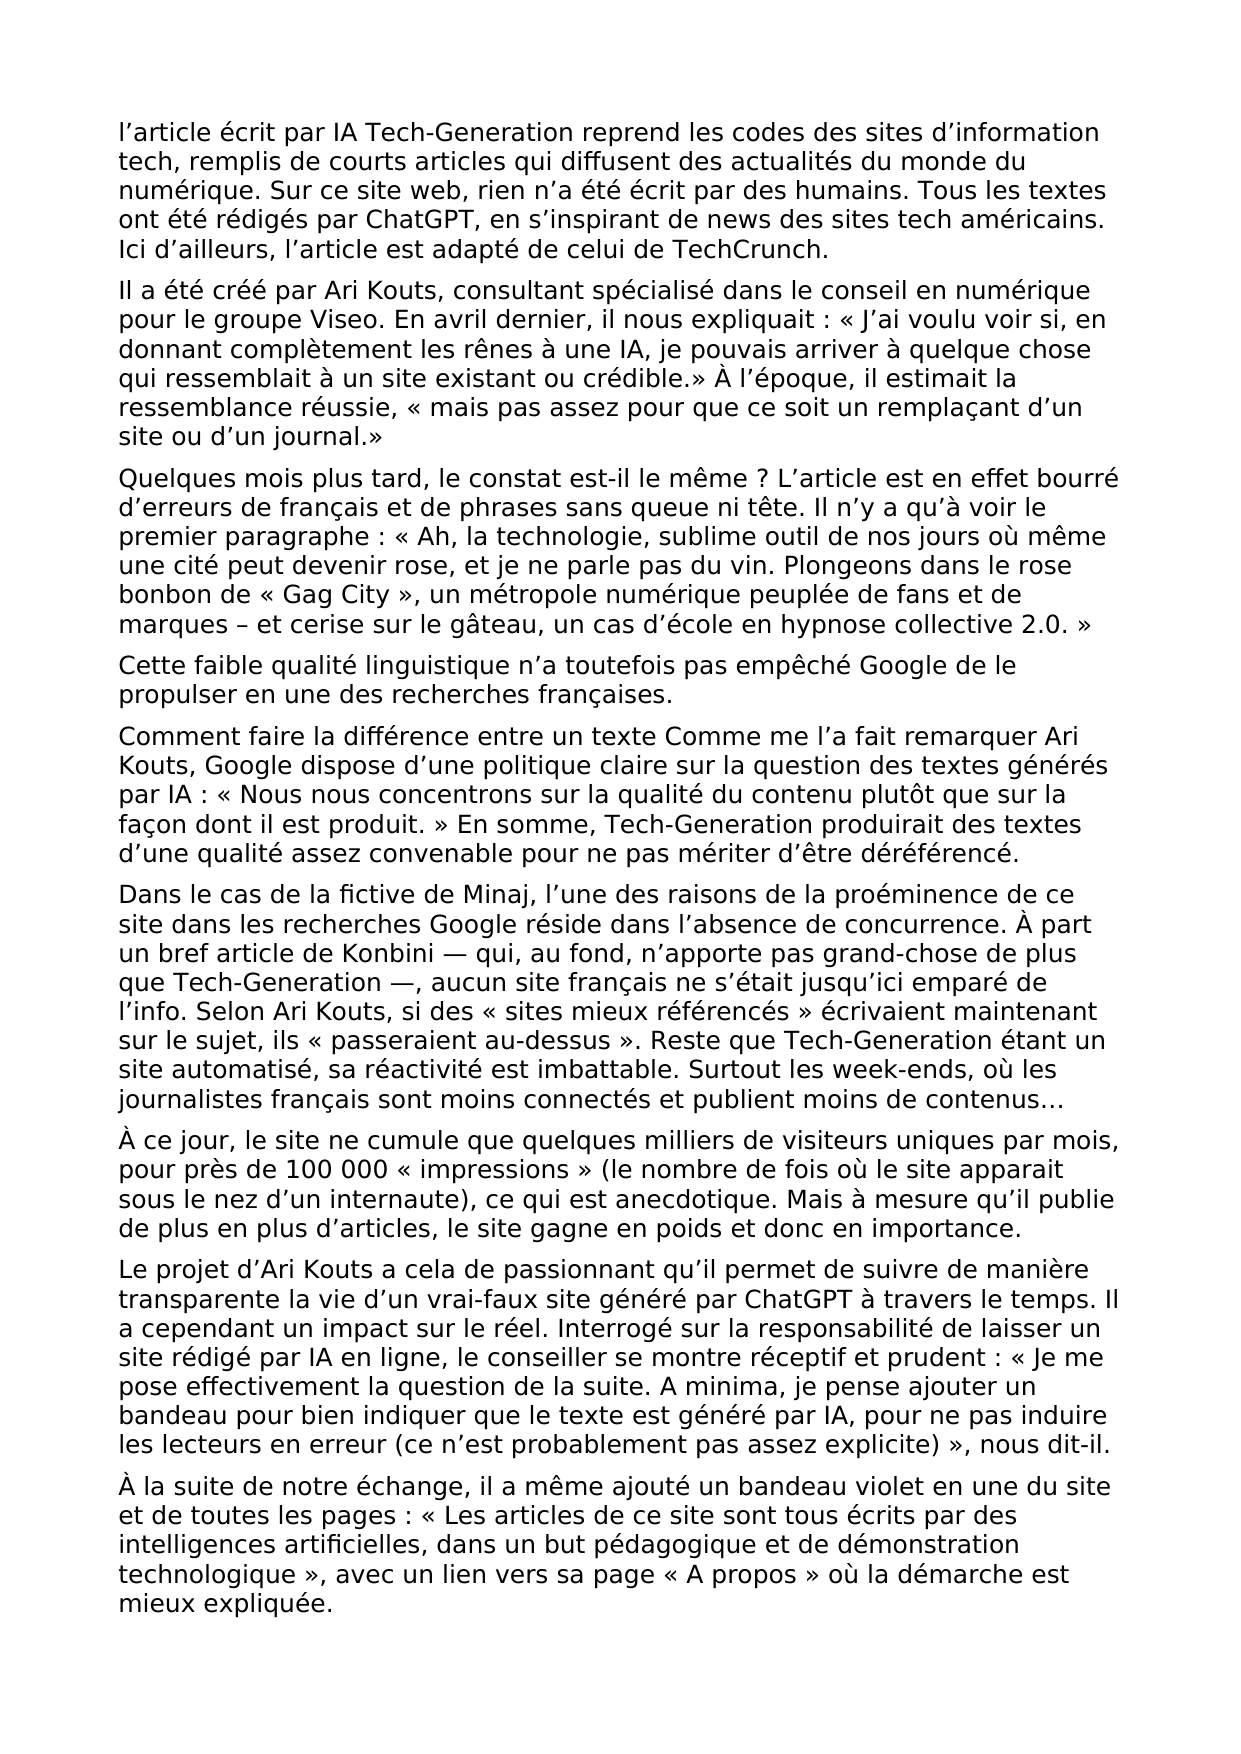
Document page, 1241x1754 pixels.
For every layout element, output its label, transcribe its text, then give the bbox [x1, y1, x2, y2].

text Quelques mois plus tard, le constat est-il le même ? L’article est en effet bourré d’erreurs de français et de phrases sans queue ni tête. Il n’y a qu’à voir le premier paragraphe : « Ah, la technologie, sublime outil de nos jours où même une cité peut devenir rose, et je ne parle pas du vin. Plongeons dans le rose bonbon de « Gag City », un métropole numérique peuplée de fans et de marques – et cerise sur le gâteau, un cas d’école en hypnose collective 2.0. » [118, 464, 1122, 639]
text Le projet d’Ari Kouts a cela de passionnant qu’il permet de suivre de manière transparente la vie d’un vrai-faux site généré par ChatGPT à travers le temps. Il a cependant un impact sur le réel. Interrogé sur la responsabilité de laisser un site rédigé par IA en ligne, le conseiller se montre réceptif et prudent : « Je me pose effectivement la question de la suite. A minima, je pense ajouter un bandeau pour bien indiquer que le texte est généré par IA, pour ne pas induire les lecteurs en erreur (ce n’est probablement pas assez explicite) », nous dit-il. [118, 1256, 1122, 1460]
text Dans le cas de la fictive de Minaj, l’une des raisons de la proéminence de ce site dans les recherches Google réside dans l’absence de concurrence. À part un bref article de Konbini — qui, au fond, n’apporte pas grand-chose de plus que Tech-Generation —, aucun site français ne s’était jusqu’ici emparé de l’info. Selon Ari Kouts, si des « sites mieux référencés » écrivaient maintenant sur le sujet, ils « passeraient au-dessus ». Reste que Tech-Generation étant un site automatisé, sa réactivité est imbattable. Surtout les week-ends, où les journalistes français sont moins connectés et publient moins de contenus… [118, 881, 1122, 1114]
text À la suite de notre échange, il a même ajouté un bandeau violet en une du site et de toutes les pages : « Les articles de ce site sont tous écrits par des intelligences artificielles, dans un but pédagogique et de démonstration technologique », avec un lien vers sa page « A propos » où la démarche est mieux expliquée. [118, 1472, 1122, 1618]
text À ce jour, le site ne cumule que quelques milliers de visiteurs uniques par mois, pour près de 100 000 « impressions » (le nombre de fois où le site apparait sous le nez d’un internaute), ce qui est anecdotique. Mais à mesure qu’il publie de plus en plus d’articles, le site gagne en poids et donc en importance. [118, 1126, 1122, 1243]
text Cette faible qualité linguistique n’a toutefois pas empêché Google de le propulser en une des recherches françaises. [118, 651, 1122, 710]
text l’article écrit par IA Tech-Generation reprend les codes des sites d’information tech, remplis de courts articles qui diffusent des actualités du monde du numérique. Sur ce site web, rien n’a été écrit par des humains. Tous les textes ont été rédigés par ChatGPT, en s’inspirant de news des sites tech américains. Ici d’ailleurs, l’article est adapté de celui de TechCrunch. [118, 118, 1122, 264]
text Il a été créé par Ari Kouts, consultant spécialisé dans le conseil en numérique pour le groupe Viseo. En avril dernier, il nous expliquait : « J’ai voulu voir si, en donnant complètement les rênes à une IA, je pouvais arriver à quelque chose qui ressemblait à un site existant ou crédible.» À l’époque, il estimait la ressemblance réussie, « mais pas assez pour que ce soit un remplaçant d’un site ou d’un journal.» [118, 276, 1122, 451]
text Comment faire la différence entre un texte Comme me l’a fait remarquer Ari Kouts, Google dispose d’une politique claire sur la question des textes générés par IA : « Nous nous concentrons sur la qualité du contenu plutôt que sur la façon dont il est produit. » En somme, Tech-Generation produirait des textes d’une qualité assez convenable pour ne pas mériter d’être déréférencé. [118, 722, 1122, 868]
